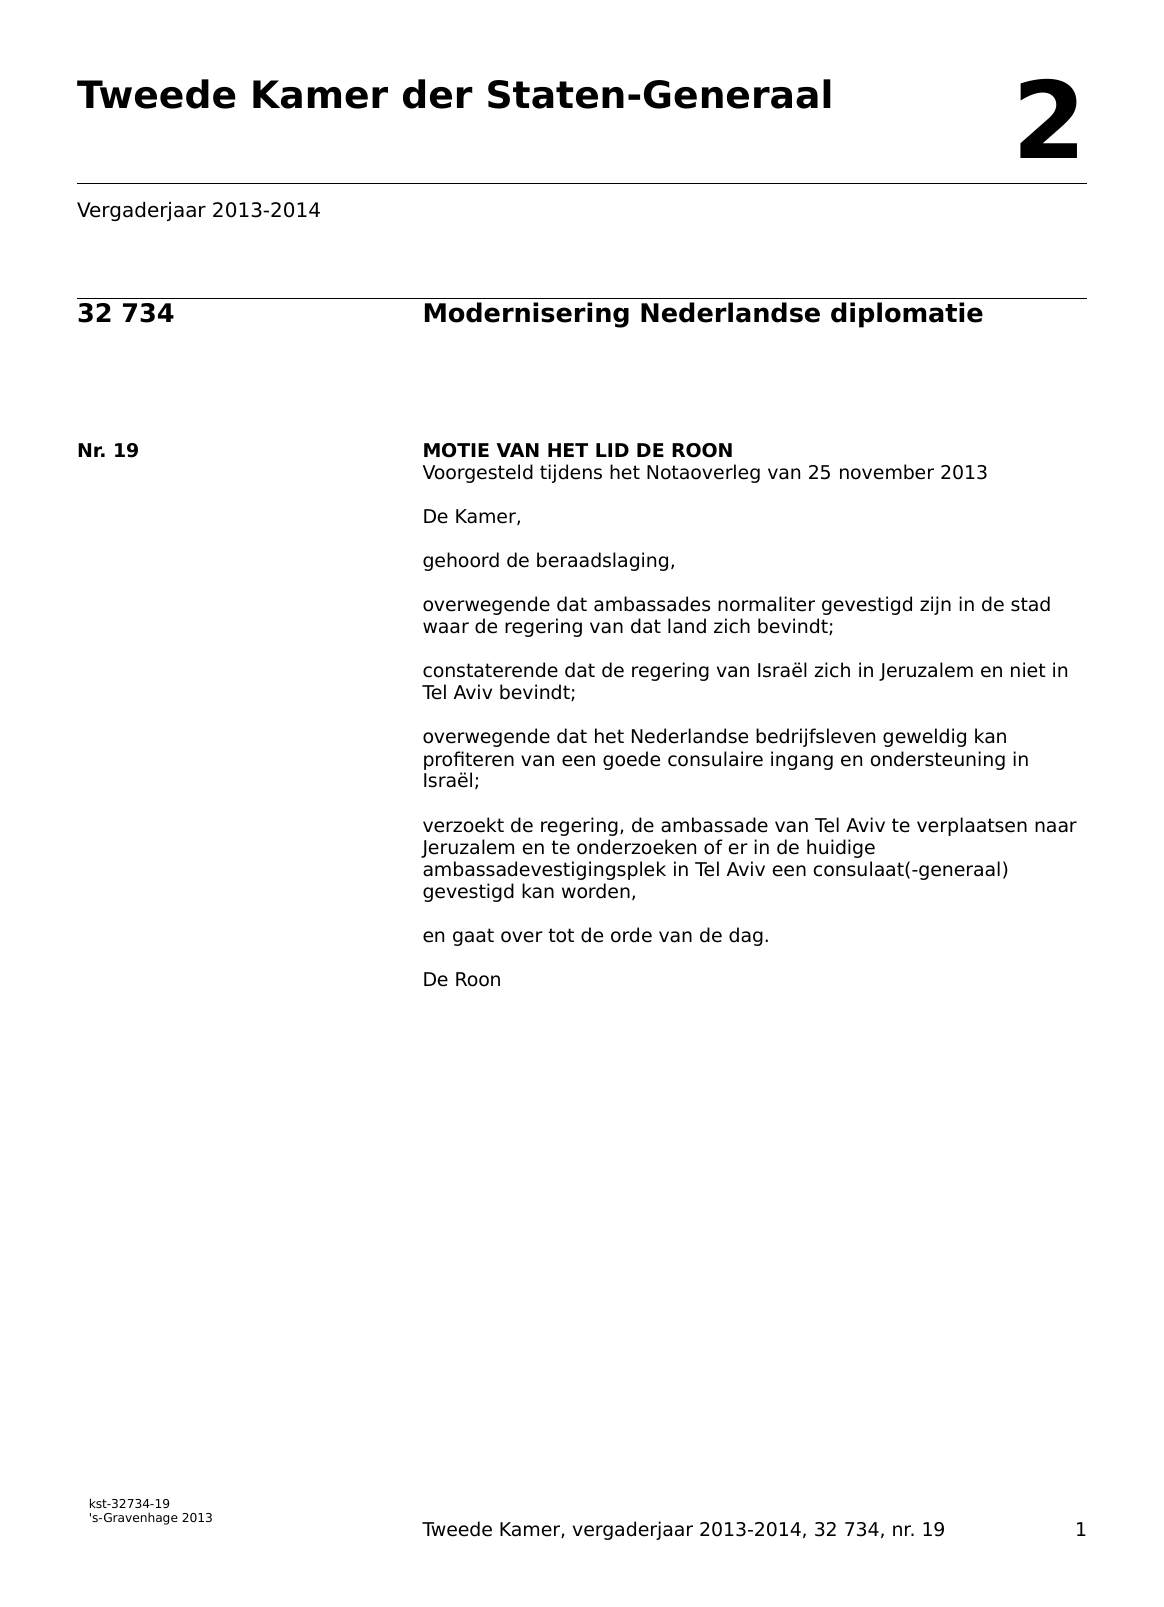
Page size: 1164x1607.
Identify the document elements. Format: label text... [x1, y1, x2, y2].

subtitle 32 734 Modernisering Nederlandse diplomatie [77, 299, 1087, 329]
text kst-32734-19 [88, 1497, 323, 1511]
text De Kamer, [422, 506, 1087, 528]
table_header 2 [886, 59, 1087, 183]
text constaterende dat de regering van Israël zich in Jeruzalem en niet in Tel Aviv bevindt; [422, 660, 1087, 704]
table_header Tweede Kamer der Staten-Generaal [77, 59, 886, 183]
table_cell Vergaderjaar 2013-2014 [77, 184, 1087, 298]
text overwegende dat ambassades normaliter gevestigd zijn in de stad waar de regering van dat land zich bevindt; [422, 594, 1087, 638]
text overwegende dat het Nederlandse bedrijfsleven geweldig kan profiteren van een goede consulaire ingang en ondersteuning in Israël; [422, 726, 1087, 792]
text Voorgesteld tijdens het Notaoverleg van 25 november 2013 [422, 462, 1087, 484]
text en gaat over tot de orde van de dag. [422, 925, 1087, 947]
text verzoekt de regering, de ambassade van Tel Aviv te verplaatsen naar Jeruzalem en te onderzoeken of er in de huidige ambassadevestigingsplek in Tel Aviv een consulaat(-generaal) gevestigd kan worden, [422, 814, 1087, 902]
text 's-Gravenhage 2013 [88, 1511, 323, 1525]
subtitle Nr. 19 MOTIE VAN HET LID DE ROON [77, 440, 1087, 462]
text gehoord de beraadslaging, [422, 550, 1087, 572]
text De Roon [422, 969, 1087, 991]
